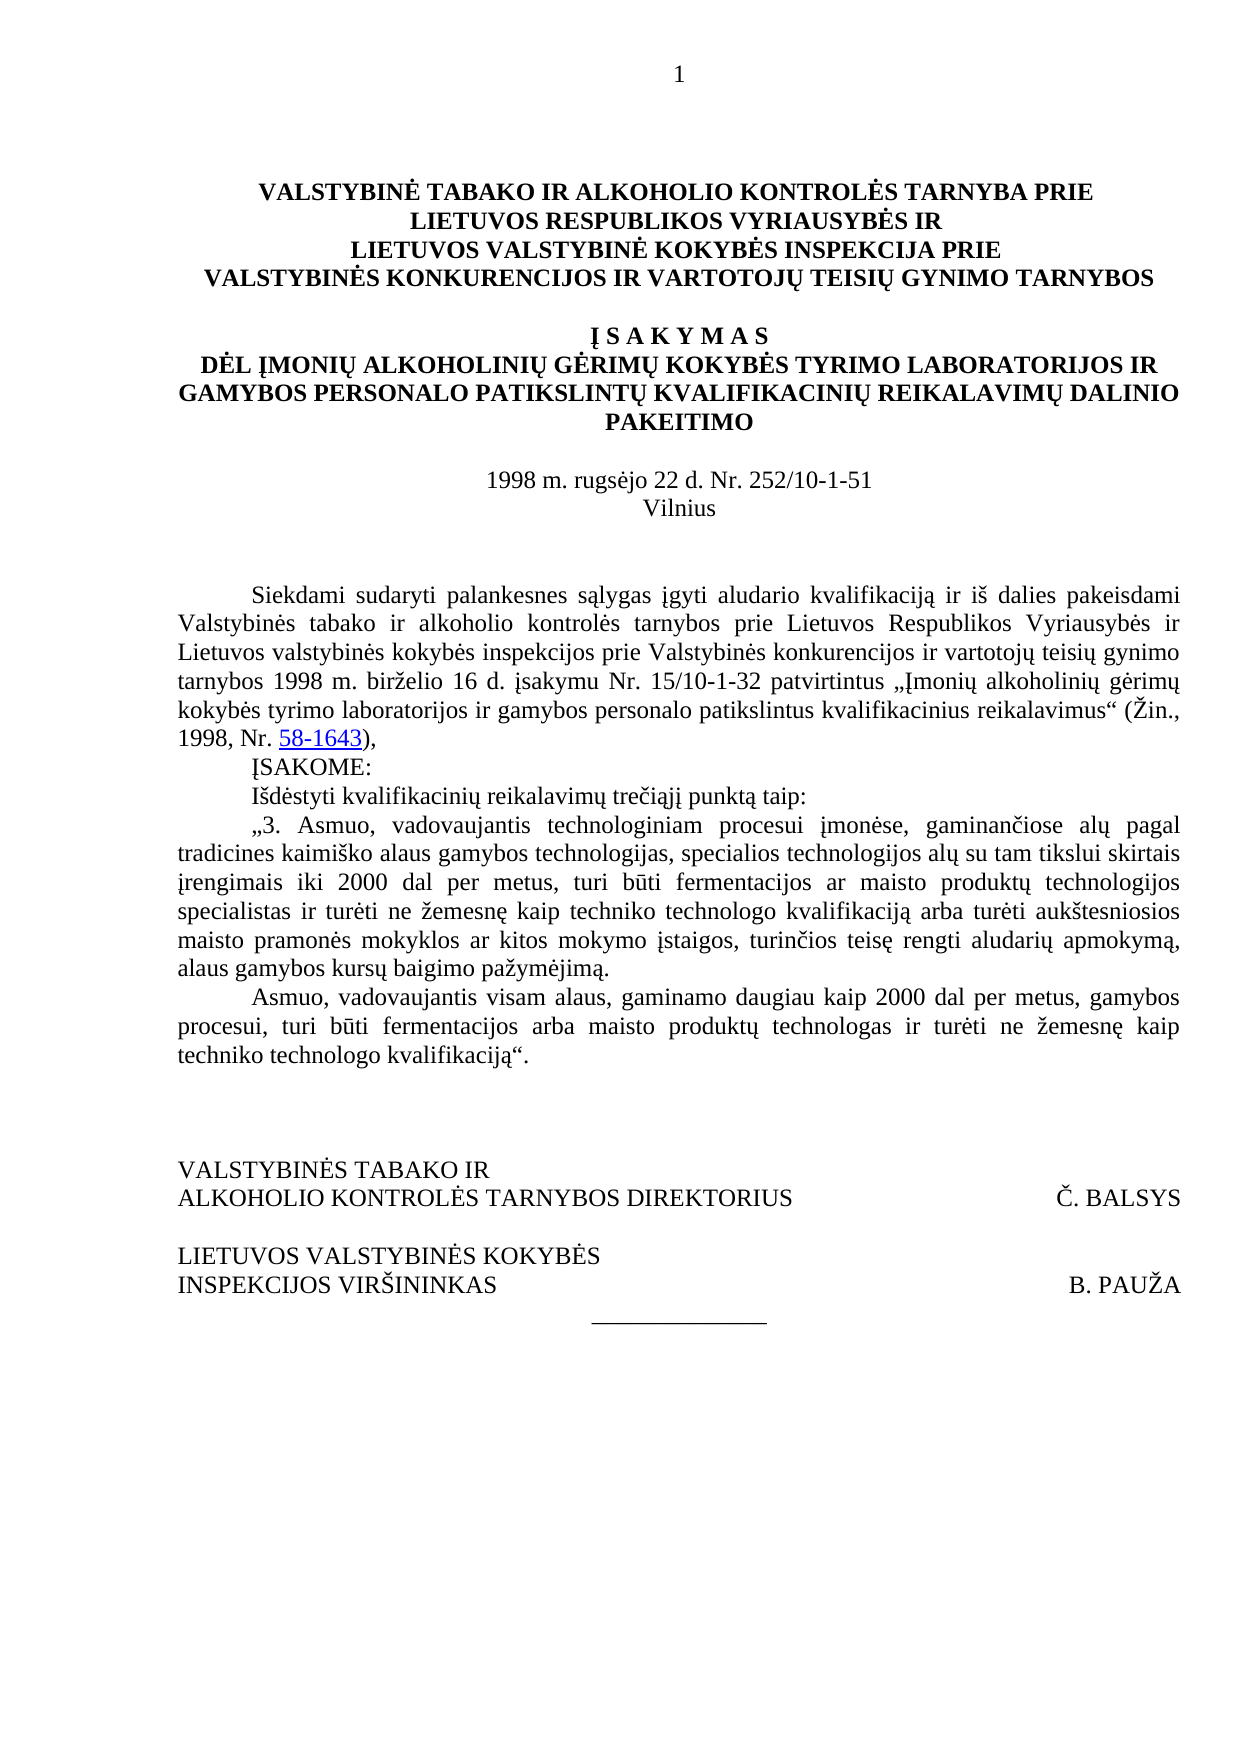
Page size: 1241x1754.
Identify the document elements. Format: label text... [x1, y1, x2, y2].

text LIETUVOS RESPUBLIKOS VYRIAUSYBĖS IR [177, 206, 1181, 235]
text LIETUVOS VALSTYBINĖS KOKYBĖS [177, 1241, 1181, 1270]
text „3. Asmuo, vadovaujantis technologiniam procesui įmonėse, gaminančiose alų pagal tradicines kaimiško alaus gamybos technologijas, specialios technologijos alų su tam tikslui skirtais įrengimais iki 2000 dal per metus, turi būti fermentacijos ar maisto produktų technologijos specialistas ir turėti ne žemesnę kaip techniko technologo kvalifikaciją arba turėti aukštesniosios maisto pramonės mokyklos ar kitos mokymo įstaigos, turinčios teisę rengti aludarių apmokymą, alaus gamybos kursų baigimo pažymėjimą. [177, 810, 1181, 982]
text VALSTYBINĖS KONKURENCIJOS IR VARTOTOJŲ TEISIŲ GYNIMO TARNYBOS [177, 263, 1181, 292]
text Išdėstyti kvalifikacinių reikalavimų trečiąjį punktą taip: [177, 781, 1181, 810]
text Asmuo, vadovaujantis visam alaus, gaminamo daugiau kaip 2000 dal per metus, gamybos procesui, turi būti fermentacijos arba maisto produktų technologas ir turėti ne žemesnę kaip techniko technologo kvalifikaciją“. [177, 982, 1181, 1068]
text VALSTYBINĖS TABAKO IR [177, 1155, 1181, 1183]
text Į S A K Y M A S [177, 321, 1181, 350]
text įsakome: [177, 752, 1181, 781]
text Siekdami sudaryti palankesnes sąlygas įgyti aludario kvalifikaciją ir iš dalies pakeisdami Valstybinės tabako ir alkoholio kontrolės tarnybos prie Lietuvos Respublikos Vyriausybės ir Lietuvos valstybinės kokybės inspekcijos prie Valstybinės konkurencijos ir vartotojų teisių gynimo tarnybos 1998 m. birželio 16 d. įsakymu Nr. 15/10-1-32 patvirtintus „Įmonių alkoholinių gėrimų kokybės tyrimo laboratorijos ir gamybos personalo patikslintus kvalifikacinius reikalavimus“ (Žin., 1998, Nr. 58-1643), [177, 580, 1181, 752]
text ______________ [177, 1298, 1181, 1327]
text DĖL ĮMONIŲ ALKOHOLINIŲ GĖRIMŲ KOKYBĖS TYRIMO LABORATORIJOS IR GAMYBOS PERSONALO PATIKSLINTŲ KVALIFIKACINIŲ REIKALAVIMŲ DALINIO PAKEITIMO [177, 350, 1181, 436]
text 1998 m. rugsėjo 22 d. Nr. 252/10-1-51 [177, 465, 1181, 493]
text LIETUVOS VALSTYBINĖ KOKYBĖS INSPEKCIJA PRIE [177, 235, 1181, 263]
text INSPEKCIJOS VIRŠININKAS B. PAUŽA [177, 1270, 1181, 1298]
text Vilnius [177, 493, 1181, 522]
text VALSTYBINĖ TABAKO IR ALKOHOLIO KONTROLĖS TARNYBA PRIE [177, 177, 1181, 206]
text ALKOHOLIO KONTROLĖS TARNYBOS DIREKTORIUS Č. BALSYS [177, 1183, 1181, 1212]
